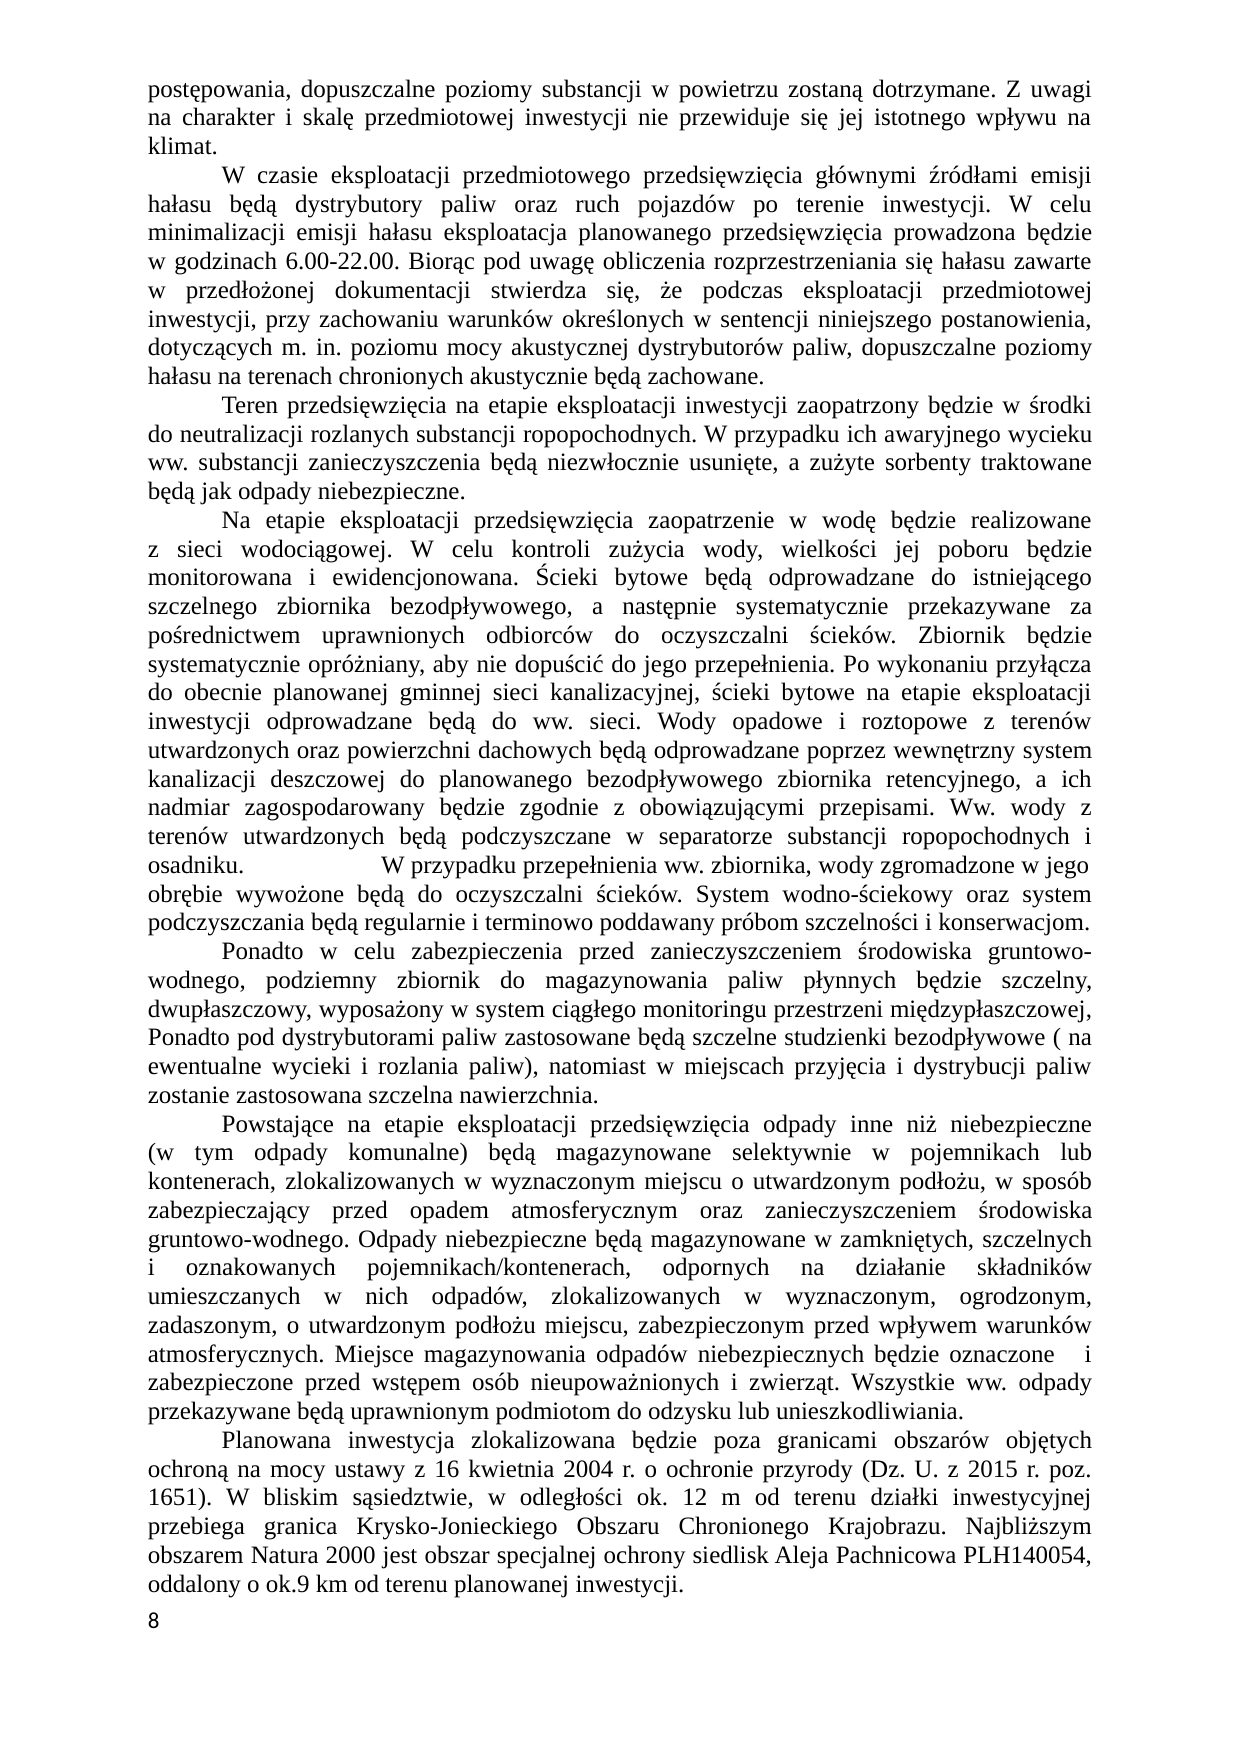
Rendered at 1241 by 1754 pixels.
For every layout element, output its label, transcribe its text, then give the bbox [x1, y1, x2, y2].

text Powstające na etapie eksploatacji przedsięwzięcia odpady inne niż niebezpieczne (w tym odpady komunalne) będą magazynowane selektywnie w pojemnikach lub kontenerach, zlokalizowanych w wyznaczonym miejscu o utwardzonym podłożu, w sposób zabezpieczający przed opadem atmosferycznym oraz zanieczyszczeniem środowiska gruntowo-wodnego. Odpady niebezpieczne będą magazynowane w zamkniętych, szczelnych i oznakowanych pojemnikach/kontenerach, odpornych na działanie składników umieszczanych w nich odpadów, zlokalizowanych w wyznaczonym, ogrodzonym, zadaszonym, o utwardzonym podłożu miejscu, zabezpieczonym przed wpływem warunków atmosferycznych. Miejsce magazynowania odpadów niebezpiecznych będzie oznaczone i zabezpieczone przed wstępem osób nieupoważnionych i zwierząt. Wszystkie ww. odpady przekazywane będą uprawnionym podmiotom do odzysku lub unieszkodliwiania. [148, 1109, 1093, 1425]
text Na etapie eksploatacji przedsięwzięcia zaopatrzenie w wodę będzie realizowane z sieci wodociągowej. W celu kontroli zużycia wody, wielkości jej poboru będzie monitorowana i ewidencjonowana. Ścieki bytowe będą odprowadzane do istniejącego szczelnego zbiornika bezodpływowego, a następnie systematycznie przekazywane za pośrednictwem uprawnionych odbiorców do oczyszczalni ścieków. Zbiornik będzie systematycznie opróżniany, aby nie dopuścić do jego przepełnienia. Po wykonaniu przyłącza do obecnie planowanej gminnej sieci kanalizacyjnej, ścieki bytowe na etapie eksploatacji inwestycji odprowadzane będą do ww. sieci. Wody opadowe i roztopowe z terenów utwardzonych oraz powierzchni dachowych będą odprowadzane poprzez wewnętrzny system kanalizacji deszczowej do planowanego bezodpływowego zbiornika retencyjnego, a ich nadmiar zagospodarowany będzie zgodnie z obowiązującymi przepisami. Ww. wody z terenów utwardzonych będą podczyszczane w separatorze substancji ropopochodnych i osadniku. W przypadku przepełnienia ww. zbiornika, wody zgromadzone w jego obrębie wywożone będą do oczyszczalni ścieków. System wodno-ściekowy oraz system podczyszczania będą regularnie i terminowo poddawany próbom szczelności i konserwacjom. [148, 505, 1093, 936]
text W czasie eksploatacji przedmiotowego przedsięwzięcia głównymi źródłami emisji hałasu będą dystrybutory paliw oraz ruch pojazdów po terenie inwestycji. W celu minimalizacji emisji hałasu eksploatacja planowanego przedsięwzięcia prowadzona będzie w godzinach 6.00-22.00. Biorąc pod uwagę obliczenia rozprzestrzeniania się hałasu zawarte w przedłożonej dokumentacji stwierdza się, że podczas eksploatacji przedmiotowej inwestycji, przy zachowaniu warunków określonych w sentencji niniejszego postanowienia, dotyczących m. in. poziomu mocy akustycznej dystrybutorów paliw, dopuszczalne poziomy hałasu na terenach chronionych akustycznie będą zachowane. [148, 160, 1093, 390]
text postępowania, dopuszczalne poziomy substancji w powietrzu zostaną dotrzymane. Z uwagi na charakter i skalę przedmiotowej inwestycji nie przewiduje się jej istotnego wpływu na klimat. [148, 74, 1093, 160]
text Teren przedsięwzięcia na etapie eksploatacji inwestycji zaopatrzony będzie w środki do neutralizacji rozlanych substancji ropopochodnych. W przypadku ich awaryjnego wycieku ww. substancji zanieczyszczenia będą niezwłocznie usunięte, a zużyte sorbenty traktowane będą jak odpady niebezpieczne. [148, 390, 1093, 505]
text Planowana inwestycja zlokalizowana będzie poza granicami obszarów objętych ochroną na mocy ustawy z 16 kwietnia 2004 r. o ochronie przyrody (Dz. U. z 2015 r. poz. 1651). W bliskim sąsiedztwie, w odległości ok. 12 m od terenu działki inwestycyjnej przebiega granica Krysko-Jonieckiego Obszaru Chronionego Krajobrazu. Najbliższym obszarem Natura 2000 jest obszar specjalnej ochrony siedlisk Aleja Pachnicowa PLH140054, oddalony o ok.9 km od terenu planowanej inwestycji. [148, 1425, 1093, 1597]
text Ponadto w celu zabezpieczenia przed zanieczyszczeniem środowiska gruntowo-wodnego, podziemny zbiornik do magazynowania paliw płynnych będzie szczelny, dwupłaszczowy, wyposażony w system ciągłego monitoringu przestrzeni międzypłaszczowej, Ponadto pod dystrybutorami paliw zastosowane będą szczelne studzienki bezodpływowe ( na ewentualne wycieki i rozlania paliw), natomiast w miejscach przyjęcia i dystrybucji paliw zostanie zastosowana szczelna nawierzchnia. [148, 936, 1093, 1109]
